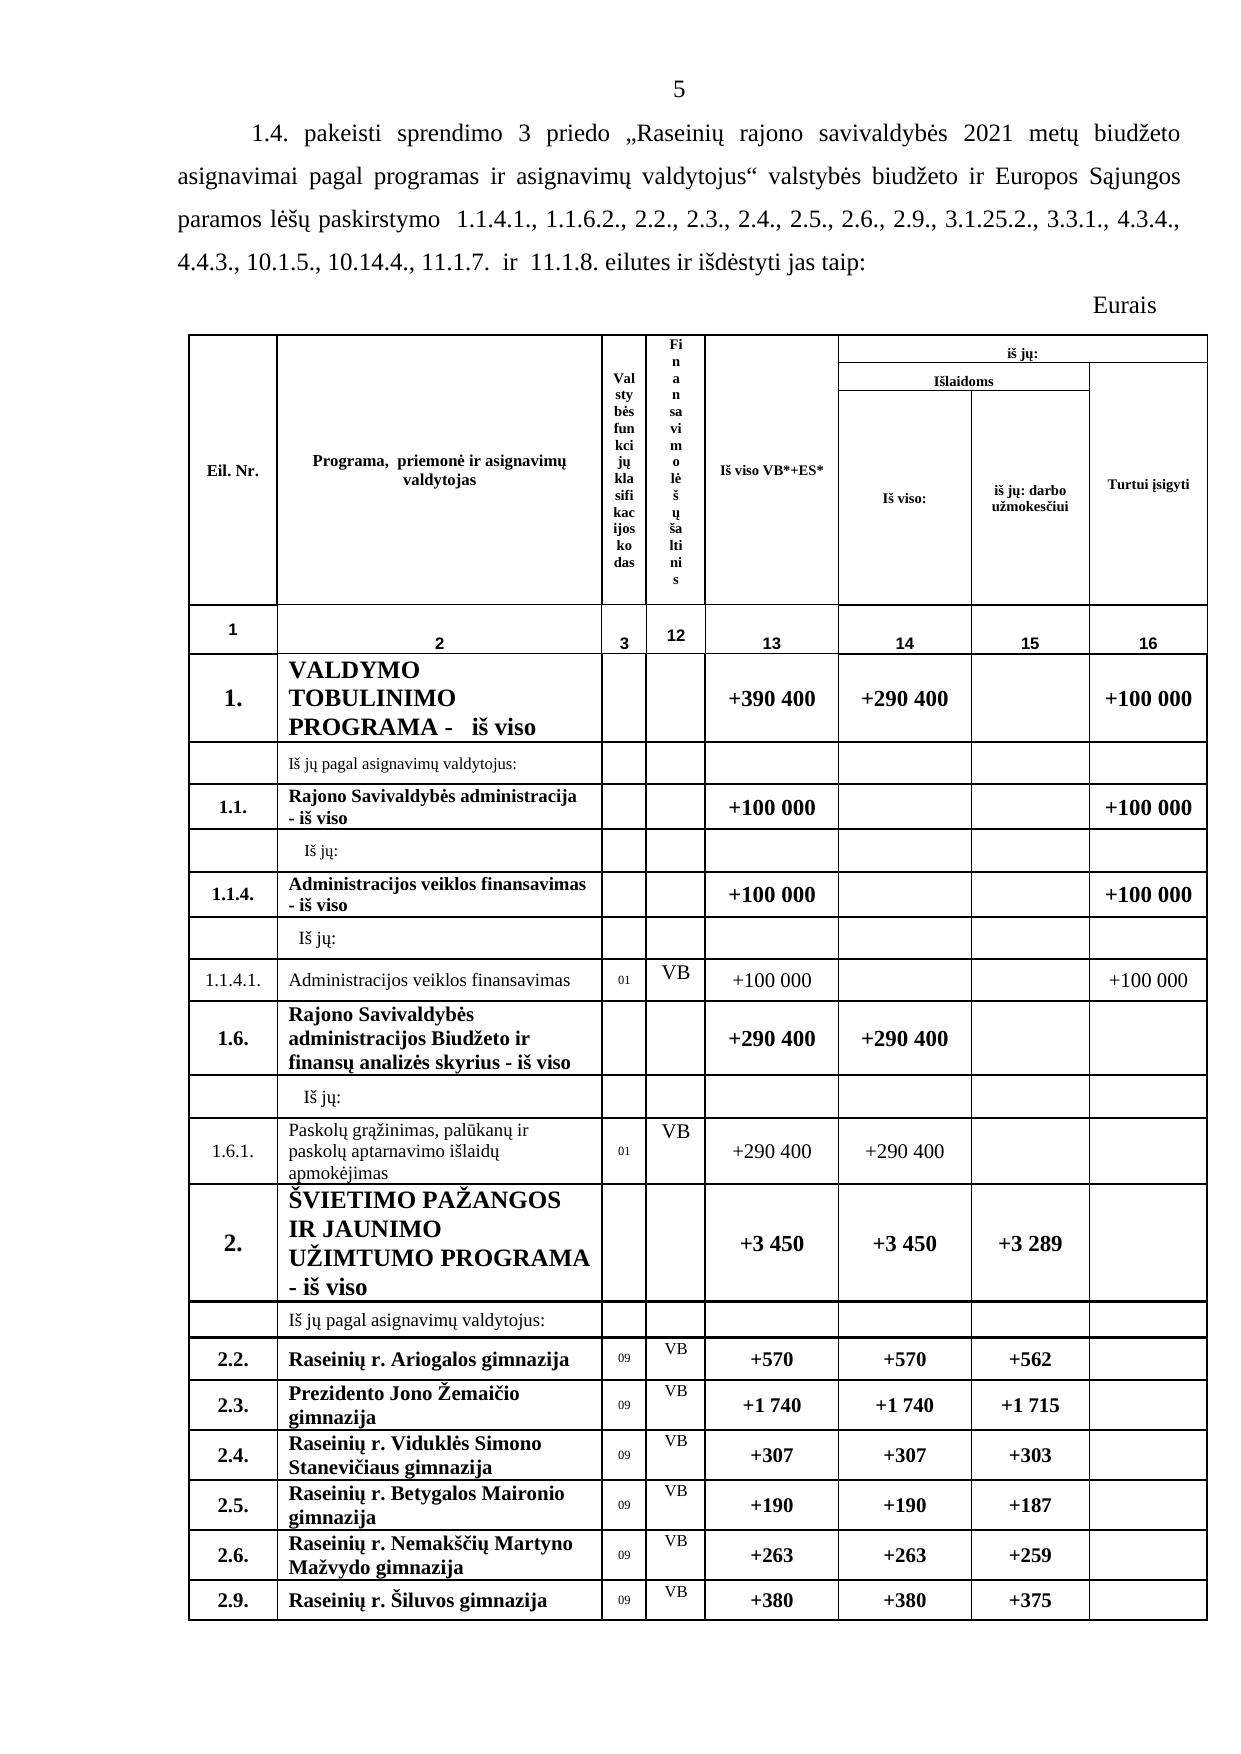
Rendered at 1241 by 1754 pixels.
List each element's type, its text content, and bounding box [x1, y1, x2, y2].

table_cell [839, 743, 971, 783]
table_cell 01 [603, 1119, 645, 1183]
table_cell Rajono Savivaldybės administracija - iš viso [278, 785, 601, 828]
table_cell 15 [972, 606, 1089, 653]
table_cell Išlaidoms [839, 363, 1089, 390]
table_cell +3 289 [972, 1185, 1089, 1300]
table_cell +263 [706, 1531, 838, 1579]
table_cell [1090, 1185, 1206, 1300]
table_cell [603, 918, 645, 958]
table_cell +380 [706, 1581, 838, 1619]
table_cell +100 000 [706, 873, 838, 916]
table_cell Prezidento Jono Žemaičio gimnazija [278, 1381, 601, 1429]
table_cell [972, 960, 1089, 1000]
table_cell +290 400 [706, 1002, 838, 1074]
table_cell +570 [706, 1339, 838, 1378]
table_cell [1090, 1303, 1206, 1336]
table_cell 1.6. [190, 1002, 277, 1074]
table_cell [706, 918, 838, 958]
table_cell [647, 743, 704, 783]
table_header iš jų: [839, 336, 1207, 362]
table_cell [972, 1002, 1089, 1074]
table_cell Rajono Savivaldybės administracijos Biudžeto ir finansų analizės skyrius - iš viso [278, 1002, 601, 1074]
table_cell +100 000 [706, 960, 838, 1000]
table_header Eil. Nr. [190, 336, 276, 604]
table_cell [647, 873, 704, 916]
table_cell 2.5. [190, 1481, 277, 1529]
table_cell 13 [706, 605, 838, 653]
table_cell +307 [839, 1431, 971, 1479]
table_cell Iš jų: [278, 918, 601, 958]
table_cell VALDYMO TOBULINIMO PROGRAMA - iš viso [278, 654, 601, 741]
table_cell +187 [972, 1481, 1089, 1529]
table_cell +290 400 [839, 655, 971, 741]
table_cell +3 450 [839, 1185, 971, 1300]
table_cell [1090, 743, 1206, 783]
table_cell 2.6. [190, 1531, 277, 1579]
table_cell [647, 785, 704, 828]
table_cell ŠVIETIMO PAŽANGOS IR JAUNIMO UŽIMTUMO PROGRAMA - iš viso [278, 1185, 601, 1300]
table_cell [972, 918, 1089, 958]
table_cell [603, 873, 645, 916]
table_header Programa, priemonė ir asignavimų valdytojas [278, 336, 601, 604]
table_cell [603, 785, 645, 828]
table_cell 2. [190, 1185, 277, 1300]
table_cell +562 [972, 1339, 1089, 1378]
table_cell [706, 830, 838, 871]
table_cell +190 [706, 1481, 838, 1529]
table_cell Iš jų: [278, 830, 601, 871]
table_cell [1090, 1431, 1206, 1479]
table_cell Raseinių r. Nemakščių Martyno Mažvydo gimnazija [278, 1531, 601, 1579]
table_cell [972, 785, 1089, 828]
table_cell [190, 918, 277, 958]
table_cell [972, 1076, 1089, 1117]
table_cell iš jų: darbo užmokesčiui [972, 391, 1089, 604]
table_cell [972, 1119, 1089, 1183]
table_cell 1.6.1. [190, 1119, 277, 1183]
table_cell VB [647, 1481, 704, 1529]
table_cell +290 400 [839, 1119, 971, 1183]
table_cell [839, 1076, 971, 1117]
table_cell [603, 1076, 645, 1117]
table_cell VB [647, 1531, 704, 1579]
table_cell +570 [839, 1339, 971, 1378]
table_cell [603, 1185, 645, 1300]
table_cell 16 [1090, 606, 1207, 653]
table_cell [1090, 1002, 1206, 1074]
table_cell Iš jų pagal asignavimų valdytojus: [278, 1303, 601, 1336]
table_header Finansavimo lėšų šaltinis [647, 336, 704, 604]
table_cell 2.9. [190, 1581, 277, 1619]
table_cell Iš viso: [839, 391, 971, 604]
table_cell VB [647, 1339, 704, 1378]
table_cell [706, 1303, 838, 1336]
table_cell [647, 1076, 704, 1117]
table_cell +100 000 [1090, 655, 1206, 741]
table_cell [839, 830, 971, 871]
table_cell 3 [602, 605, 646, 653]
table_cell +1 715 [972, 1381, 1089, 1429]
table_cell [839, 960, 971, 1000]
table_cell 09 [603, 1431, 645, 1479]
table_cell Iš jų pagal asignavimų valdytojus: [278, 743, 601, 783]
table_cell [839, 785, 971, 828]
table_cell [1090, 1581, 1206, 1619]
table_cell Raseinių r. Viduklės Simono Stanevičiaus gimnazija [278, 1431, 601, 1479]
table_cell 2 [278, 605, 601, 653]
table_cell [1090, 830, 1206, 871]
table_cell [1090, 918, 1206, 958]
table_cell 1. [190, 655, 277, 741]
table_cell [972, 655, 1089, 741]
table_cell 2.4. [190, 1431, 277, 1479]
table_cell [190, 743, 277, 783]
table_cell [1090, 1076, 1206, 1117]
table_cell [190, 1076, 277, 1117]
table_cell 2.2. [190, 1339, 277, 1378]
table_cell [1090, 1381, 1206, 1429]
table_cell Administracijos veiklos finansavimas - iš viso [278, 873, 601, 916]
table_cell +307 [706, 1431, 838, 1479]
table_cell +1 740 [706, 1381, 838, 1429]
table_cell +3 450 [706, 1185, 838, 1300]
table_cell +390 400 [706, 654, 838, 741]
table_cell [647, 1185, 704, 1300]
table_cell 09 [603, 1381, 645, 1429]
table_cell [839, 1303, 971, 1336]
table_cell 01 [603, 960, 645, 1000]
table_cell +100 000 [1090, 785, 1206, 828]
table_cell [647, 1303, 704, 1336]
table_cell [603, 654, 645, 741]
table_cell 12 [647, 605, 705, 653]
table_cell [190, 1303, 277, 1336]
table_cell [972, 743, 1089, 783]
table_cell [706, 743, 838, 783]
table_cell +100 000 [706, 785, 838, 828]
table_cell [839, 918, 971, 958]
table_cell [839, 873, 971, 916]
table_cell +380 [839, 1581, 971, 1619]
table_cell [190, 830, 277, 871]
table_cell [603, 1303, 645, 1336]
table_cell [972, 873, 1089, 916]
table_cell 09 [603, 1531, 645, 1579]
table_cell [603, 1002, 645, 1074]
table_cell Turtui įsigyti [1090, 363, 1207, 604]
table_cell [647, 1002, 704, 1074]
table_cell 1.1. [190, 785, 277, 828]
text 1.4. pakeisti sprendimo 3 priedo „Raseinių rajono savivaldybės 2021 metų biudžeto asignavimai pagal programas ir asignavimų valdytojus“ valstybės biudžeto ir Europos Sąjungos paramos lėšų paskirstymo 1.1.4.1., 1.1.6.2., 2.2., 2.3., 2.4., 2.5., 2.6., 2.9., 3.1.25.2., 3.3.1., 4.3.4., 4.4.3., 10.1.5., 10.14.4., 11.1.7. ir 11.1.8. eilutes ir išdėstyti jas taip: [177, 118, 1181, 276]
table_cell 09 [603, 1481, 645, 1529]
table_cell [1090, 1531, 1206, 1579]
table_cell [603, 830, 645, 871]
table_cell [647, 654, 704, 741]
table_cell +100 000 [1090, 960, 1206, 1000]
table_cell 1.1.4.1. [190, 960, 277, 1000]
table_cell [1090, 1481, 1206, 1529]
table_cell Raseinių r. Betygalos Maironio gimnazija [278, 1481, 601, 1529]
table_cell VB [647, 1381, 704, 1429]
table_cell VB [647, 960, 704, 1000]
table_cell 1 [190, 606, 277, 653]
table_cell 09 [603, 1581, 645, 1619]
table_cell +375 [972, 1581, 1089, 1619]
table_cell +290 400 [839, 1002, 971, 1074]
table_cell 1.1.4. [190, 873, 277, 916]
table_cell VB [647, 1431, 704, 1479]
table_cell Raseinių r. Ariogalos gimnazija [278, 1339, 601, 1378]
table_cell 14 [839, 606, 971, 653]
table_cell [1090, 1119, 1206, 1183]
table_cell +303 [972, 1431, 1089, 1479]
table_cell [972, 830, 1089, 871]
table_cell [1090, 1339, 1206, 1378]
table_cell Iš jų: [278, 1076, 601, 1117]
table_cell VB [647, 1119, 704, 1183]
text Eurais [177, 291, 1181, 319]
table_cell +263 [839, 1531, 971, 1579]
table_cell [706, 1076, 838, 1117]
table_cell [647, 830, 704, 871]
table_cell Administracijos veiklos finansavimas [278, 960, 601, 1000]
table_cell VB [647, 1581, 704, 1619]
table_cell 2.3. [190, 1381, 277, 1429]
table_cell Raseinių r. Šiluvos gimnazija [278, 1581, 601, 1619]
table_cell +100 000 [1090, 873, 1206, 916]
table_cell [972, 1303, 1089, 1336]
table_header Valstybės funkcijų klasifikacijos kodas [603, 336, 645, 604]
table_cell Paskolų grąžinimas, palūkanų ir paskolų aptarnavimo išlaidų apmokėjimas [278, 1119, 601, 1183]
table_cell +259 [972, 1531, 1089, 1579]
table_cell +1 740 [839, 1381, 971, 1429]
table_cell +190 [839, 1481, 971, 1529]
table_cell 09 [603, 1339, 645, 1378]
table_cell +290 400 [706, 1119, 838, 1183]
table_cell [647, 918, 704, 958]
table_cell [603, 743, 645, 783]
table_header Iš viso VB*+ES* [706, 336, 838, 604]
